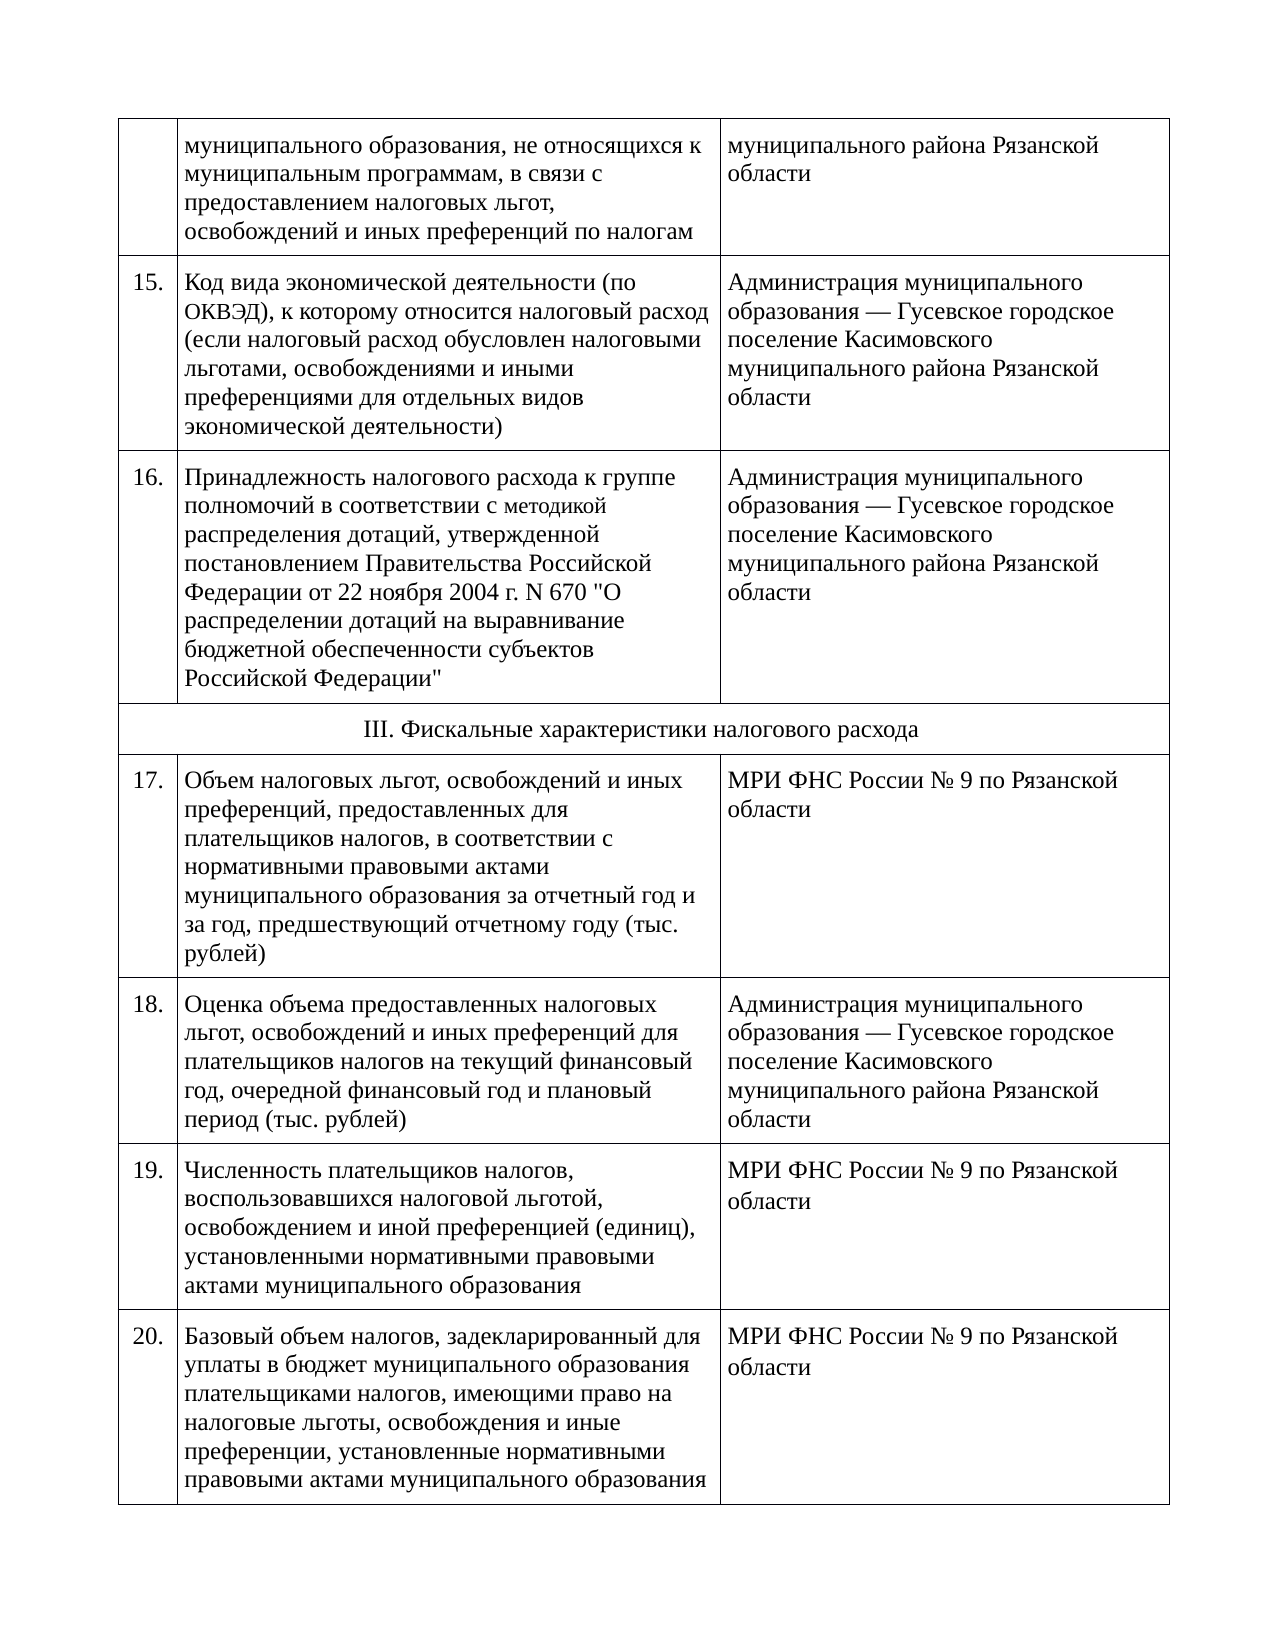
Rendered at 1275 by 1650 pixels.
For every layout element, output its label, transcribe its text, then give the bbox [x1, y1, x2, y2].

table_cell Численность плательщиков налогов, воспользовавшихся налоговой льготой, освобождением и иной преференцией (единиц), установленными нормативными правовыми актами муниципального образования [178, 1144, 720, 1309]
table_cell МРИ ФНС России № 9 по Рязанской области [721, 755, 1169, 977]
table_cell Администрация муниципального образования — Гусевское городское поселение Касимовского муниципального района Рязанской области [721, 978, 1169, 1143]
table_cell [119, 119, 177, 255]
table_cell МРИ ФНС России № 9 по Рязанской области [721, 1310, 1169, 1504]
table_cell 18. [119, 978, 177, 1143]
table_cell 15. [119, 256, 177, 450]
table_cell 17. [119, 755, 177, 977]
table_cell муниципального района Рязанской области [721, 119, 1169, 255]
table_cell Код вида экономической деятельности (по ОКВЭД), к которому относится налоговый расход (если налоговый расход обусловлен налоговыми льготами, освобождениями и иными преференциями для отдельных видов экономической деятельности) [178, 256, 720, 450]
table_cell III. Фискальные характеристики налогового расхода [119, 704, 1169, 753]
table_cell 20. [119, 1310, 177, 1504]
table_cell Объем налоговых льгот, освобождений и иных преференций, предоставленных для плательщиков налогов, в соответствии с нормативными правовыми актами муниципального образования за отчетный год и за год, предшествующий отчетному году (тыс. рублей) [178, 755, 720, 977]
table_cell 16. [119, 451, 177, 702]
table_cell Администрация муниципального образования — Гусевское городское поселение Касимовского муниципального района Рязанской области [721, 451, 1169, 702]
table_cell Оценка объема предоставленных налоговых льгот, освобождений и иных преференций для плательщиков налогов на текущий финансовый год, очередной финансовый год и плановый период (тыс. рублей) [178, 978, 720, 1143]
table_cell муниципального образования, не относящихся к муниципальным программам, в связи с предоставлением налоговых льгот, освобождений и иных преференций по налогам [178, 119, 720, 255]
table_cell МРИ ФНС России № 9 по Рязанской области [721, 1144, 1169, 1309]
table_cell Принадлежность налогового расхода к группе полномочий в соответствии с методикой распределения дотаций, утвержденной постановлением Правительства Российской Федерации от 22 ноября 2004 г. N 670 "О распределении дотаций на выравнивание бюджетной обеспеченности субъектов Российской Федерации" [178, 451, 720, 702]
table_cell 19. [119, 1144, 177, 1309]
table_cell Базовый объем налогов, задекларированный для уплаты в бюджет муниципального образования плательщиками налогов, имеющими право на налоговые льготы, освобождения и иные преференции, установленные нормативными правовыми актами муниципального образования [178, 1310, 720, 1504]
table_cell Администрация муниципального образования — Гусевское городское поселение Касимовского муниципального района Рязанской области [721, 256, 1169, 450]
